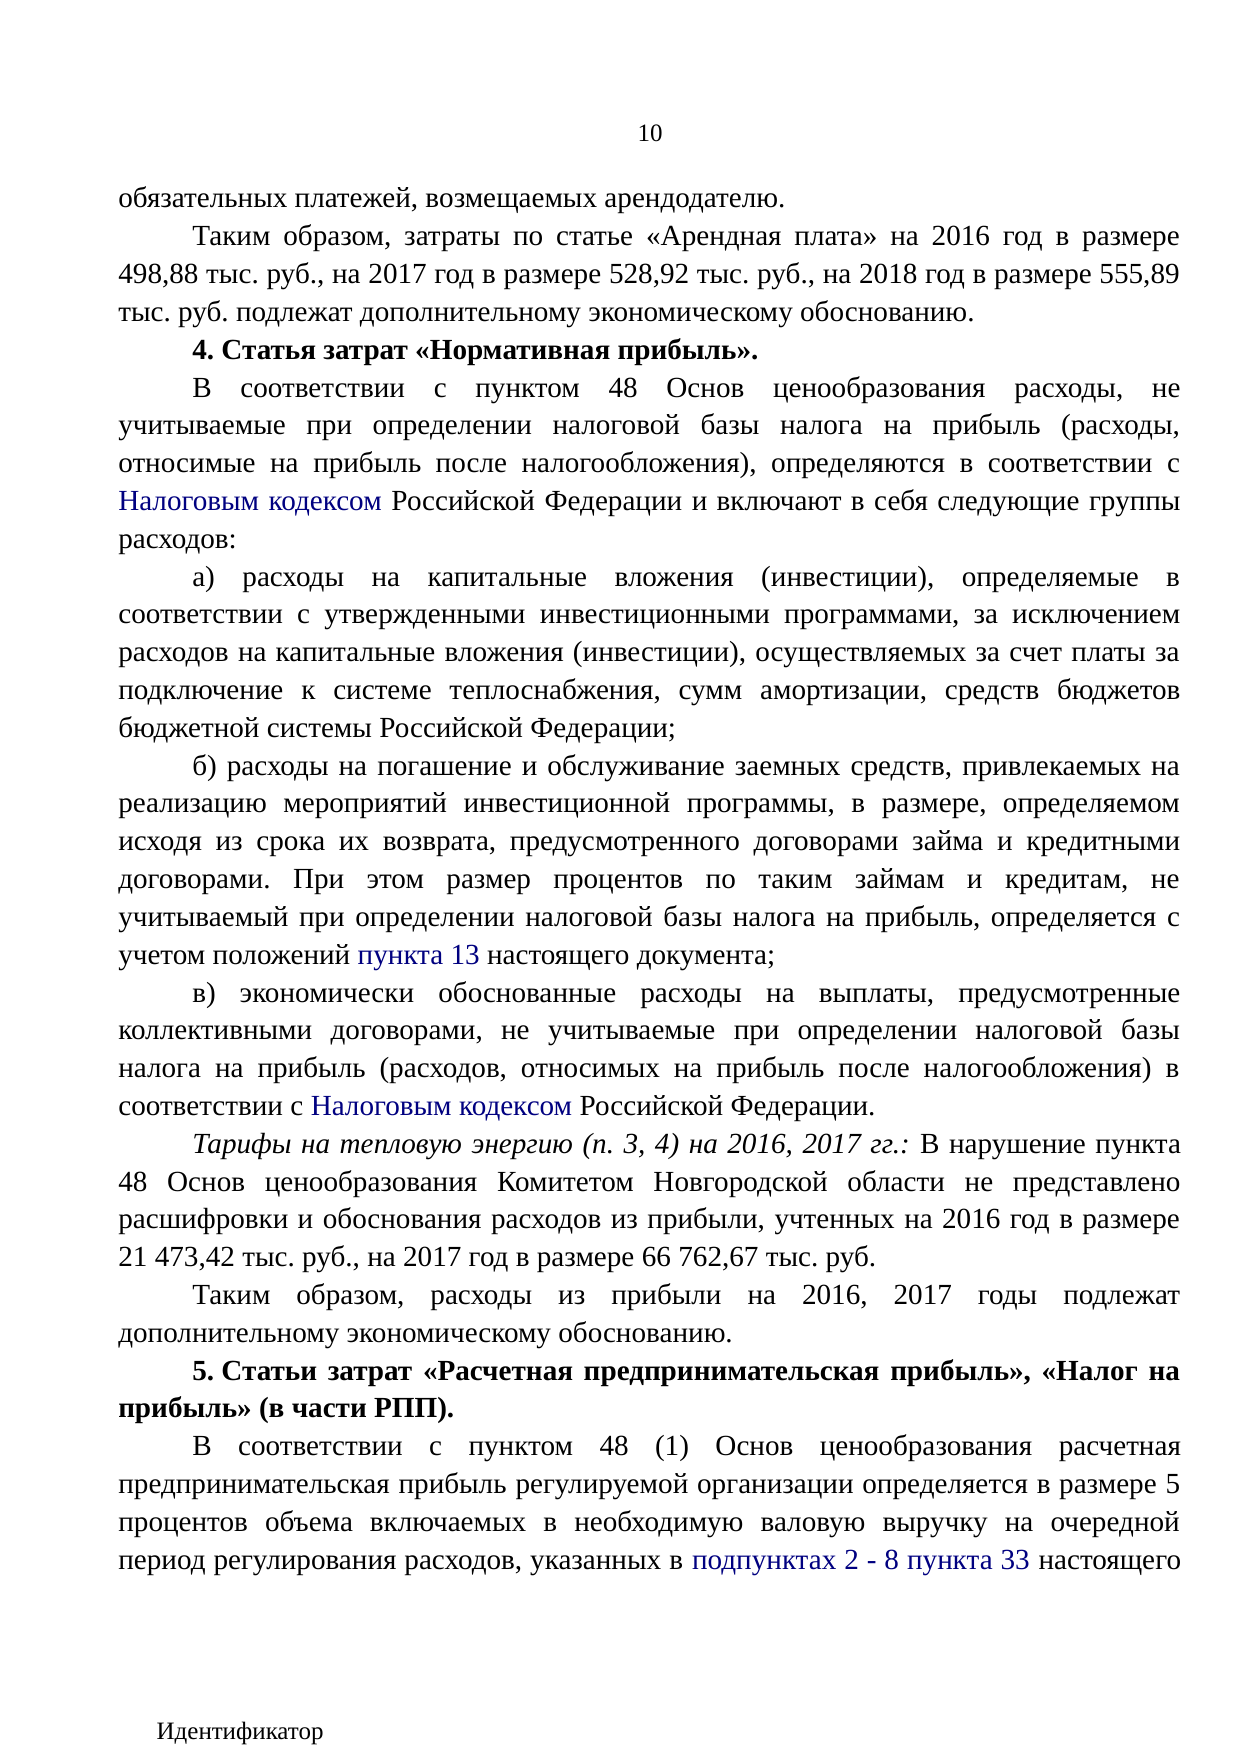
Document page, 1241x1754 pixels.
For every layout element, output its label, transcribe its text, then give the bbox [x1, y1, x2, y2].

text в) экономически обоснованные расходы на выплаты, предусмотренные коллективными договорами, не учитываемые при определении налоговой базы налога на прибыль (расходов, относимых на прибыль после налогообложения) в соответствии с Налоговым кодексом Российской Федерации. [118, 970, 1181, 1122]
text В соответствии с пунктом 48 (1) Основ ценообразования расчетная предпринимательская прибыль регулируемой организации определяется в размере 5 процентов объема включаемых в необходимую валовую выручку на очередной период регулирования расходов, указанных в подпунктах 2 - 8 пункта 33 настоящего [118, 1424, 1181, 1575]
text Тарифы на тепловую энергию (п. 3, 4) на 2016, 2017 гг.: В нарушение пункта 48 Основ ценообразования Комитетом Новгородской области не представлено расшифровки и обоснования расходов из прибыли, учтенных на 2016 год в размере 21 473,42 тыс. руб., на 2017 год в размере 66 762,67 тыс. руб. [118, 1122, 1181, 1273]
text Таким образом, расходы из прибыли на 2016, 2017 годы подлежат дополнительному экономическому обоснованию. [118, 1273, 1181, 1348]
text Таким образом, затраты по статье «Арендная плата» на 2016 год в размере 498,88 тыс. руб., на 2017 год в размере 528,92 тыс. руб., на 2018 год в размере 555,89 тыс. руб. подлежат дополнительному экономическому обоснованию. [118, 214, 1181, 328]
text а) расходы на капитальные вложения (инвестиции), определяемые в соответствии с утвержденными инвестиционными программами, за исключением расходов на капитальные вложения (инвестиции), осуществляемых за счет платы за подключение к системе теплоснабжения, сумм амортизации, средств бюджетов бюджетной системы Российской Федерации; [118, 554, 1181, 743]
text В соответствии с пунктом 48 Основ ценообразования расходы, не учитываемые при определении налоговой базы налога на прибыль (расходы, относимые на прибыль после налогообложения), определяются в соответствии с Налоговым кодексом Российской Федерации и включают в себя следующие группы расходов: [118, 365, 1181, 554]
text 4. Статья затрат «Нормативная прибыль». [118, 328, 1181, 365]
text б) расходы на погашение и обслуживание заемных средств, привлекаемых на реализацию мероприятий инвестиционной программы, в размере, определяемом исходя из срока их возврата, предусмотренного договорами займа и кредитными договорами. При этом размер процентов по таким займам и кредитам, не учитываемый при определении налоговой базы налога на прибыль, определяется с учетом положений пункта 13 настоящего документа; [118, 743, 1181, 970]
text обязательных платежей, возмещаемых арендодателю. [118, 176, 1181, 214]
text 5. Статьи затрат «Расчетная предпринимательская прибыль», «Налог на прибыль» (в части РПП). [118, 1348, 1181, 1424]
